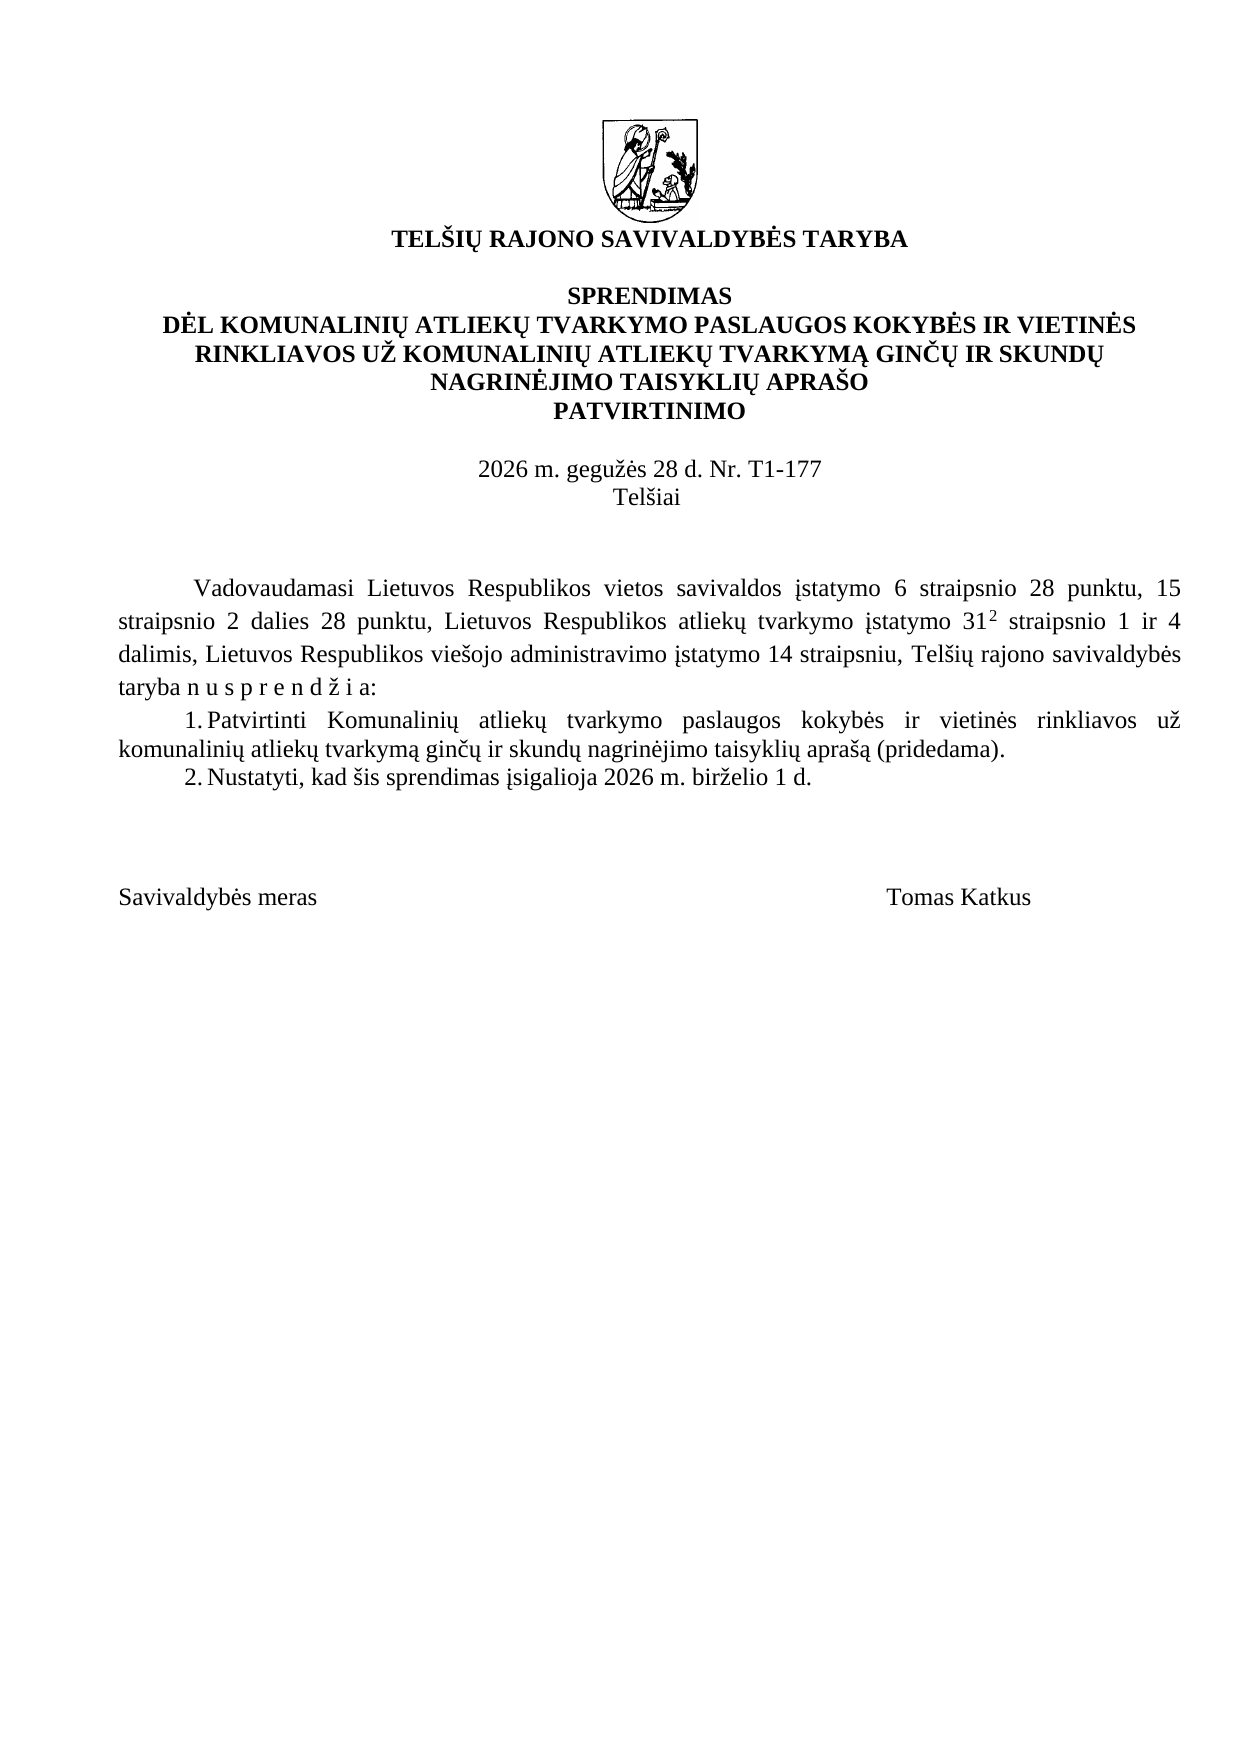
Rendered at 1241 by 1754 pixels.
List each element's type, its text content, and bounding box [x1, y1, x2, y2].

text Vadovaudamasi Lietuvos Respublikos vietos savivaldos įstatymo 6 straipsnio 28 punktu, 15 straipsnio 2 dalies 28 punktu, Lietuvos Respublikos atliekų tvarkymo įstatymo 312 straipsnio 1 ir 4 dalimis, Lietuvos Respublikos viešojo administravimo įstatymo 14 straipsniu, Telšių rajono savivaldybės taryba n u s p r e n d ž i a: [118, 573, 1181, 701]
text Telšiai [118, 482, 1181, 511]
text DĖL KOMUNALINIŲ ATLIEKŲ TVARKYMO PASLAUGOS KOKYBĖS IR VIETINĖS RINKLIAVOS UŽ KOMUNALINIŲ ATLIEKŲ TVARKYMĄ GINČŲ IR SKUNDŲ NAGRINĖJIMO TAISYKLIŲ APRAŠO [118, 310, 1181, 396]
text TELŠIŲ RAJONO SAVIVALDYBĖS TARYBA [118, 224, 1181, 252]
text SPRENDIMAS [118, 281, 1181, 310]
text 1. Patvirtinti Komunalinių atliekų tvarkymo paslaugos kokybės ir vietinės rinkliavos už komunalinių atliekų tvarkymą ginčų ir skundų nagrinėjimo taisyklių aprašą (pridedama). [118, 705, 1181, 762]
text 2. Nustatyti, kad šis sprendimas įsigalioja 2026 m. birželio 1 d. [118, 762, 1181, 791]
text 2026 m. gegužės 28 d. Nr. T1-177 [118, 454, 1181, 482]
text PATVIRTINIMO [118, 396, 1181, 425]
text Savivaldybės meras Tomas Katkus [118, 882, 1181, 911]
